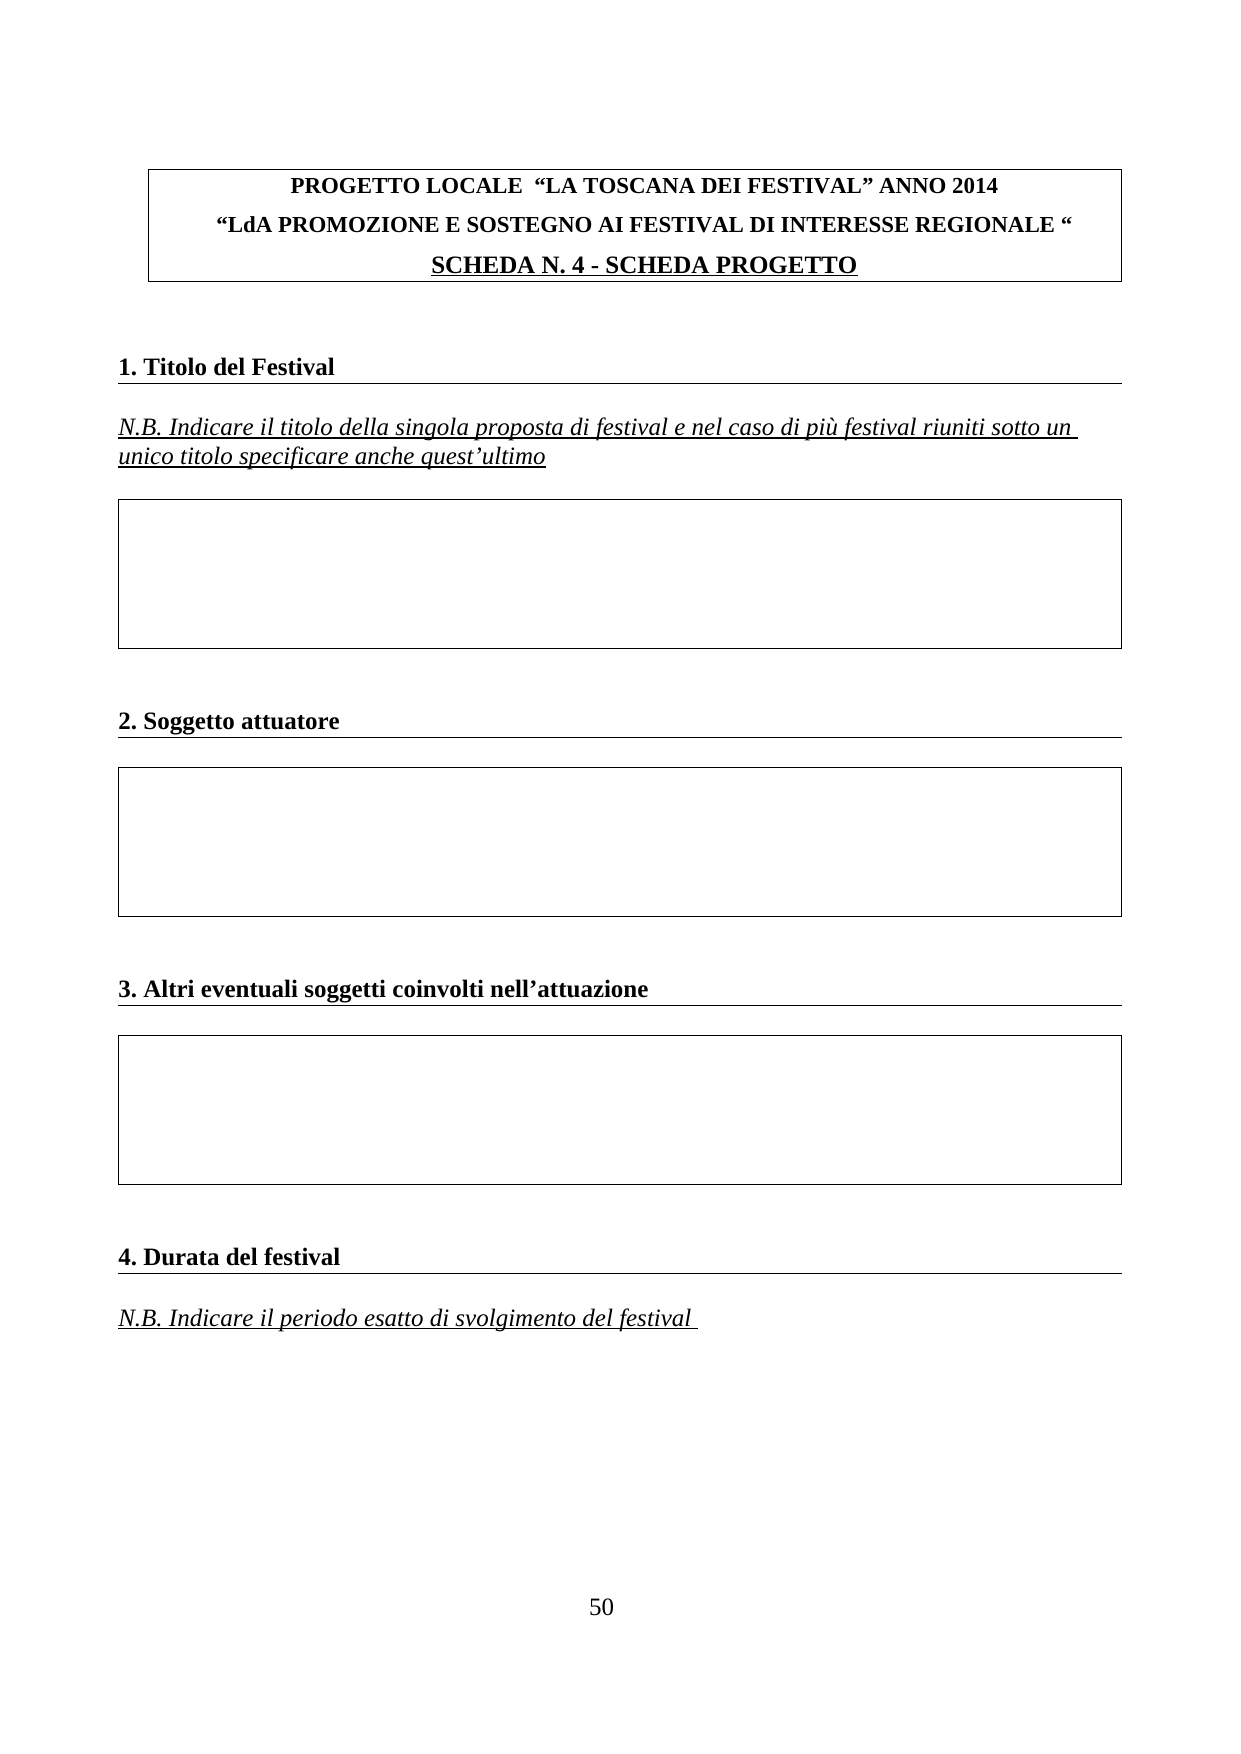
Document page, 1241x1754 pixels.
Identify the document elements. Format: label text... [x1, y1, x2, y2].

text 1. Titolo del Festival [118, 352, 1122, 383]
text N.B. Indicare il titolo della singola proposta di festival e nel caso di più festival riuniti sotto un unico titolo specificare anche quest’ultimo [118, 412, 1122, 470]
text “LdA PROMOZIONE E SOSTEGNO AI FESTIVAL DI INTERESSE REGIONALE “ [149, 208, 1121, 237]
text 4. Durata del festival [118, 1242, 1122, 1273]
text 2. Soggetto attuatore [118, 706, 1122, 737]
text SCHEDA N. 4 - SCHEDA PROGETTO [149, 247, 1121, 281]
text N.B. Indicare il periodo esatto di svolgimento del festival [118, 1303, 1122, 1332]
text PROGETTO LOCALE “LA TOSCANA DEI FESTIVAL” ANNO 2014 [149, 170, 1121, 199]
text 3. Altri eventuali soggetti coinvolti nell’attuazione [118, 974, 1122, 1005]
